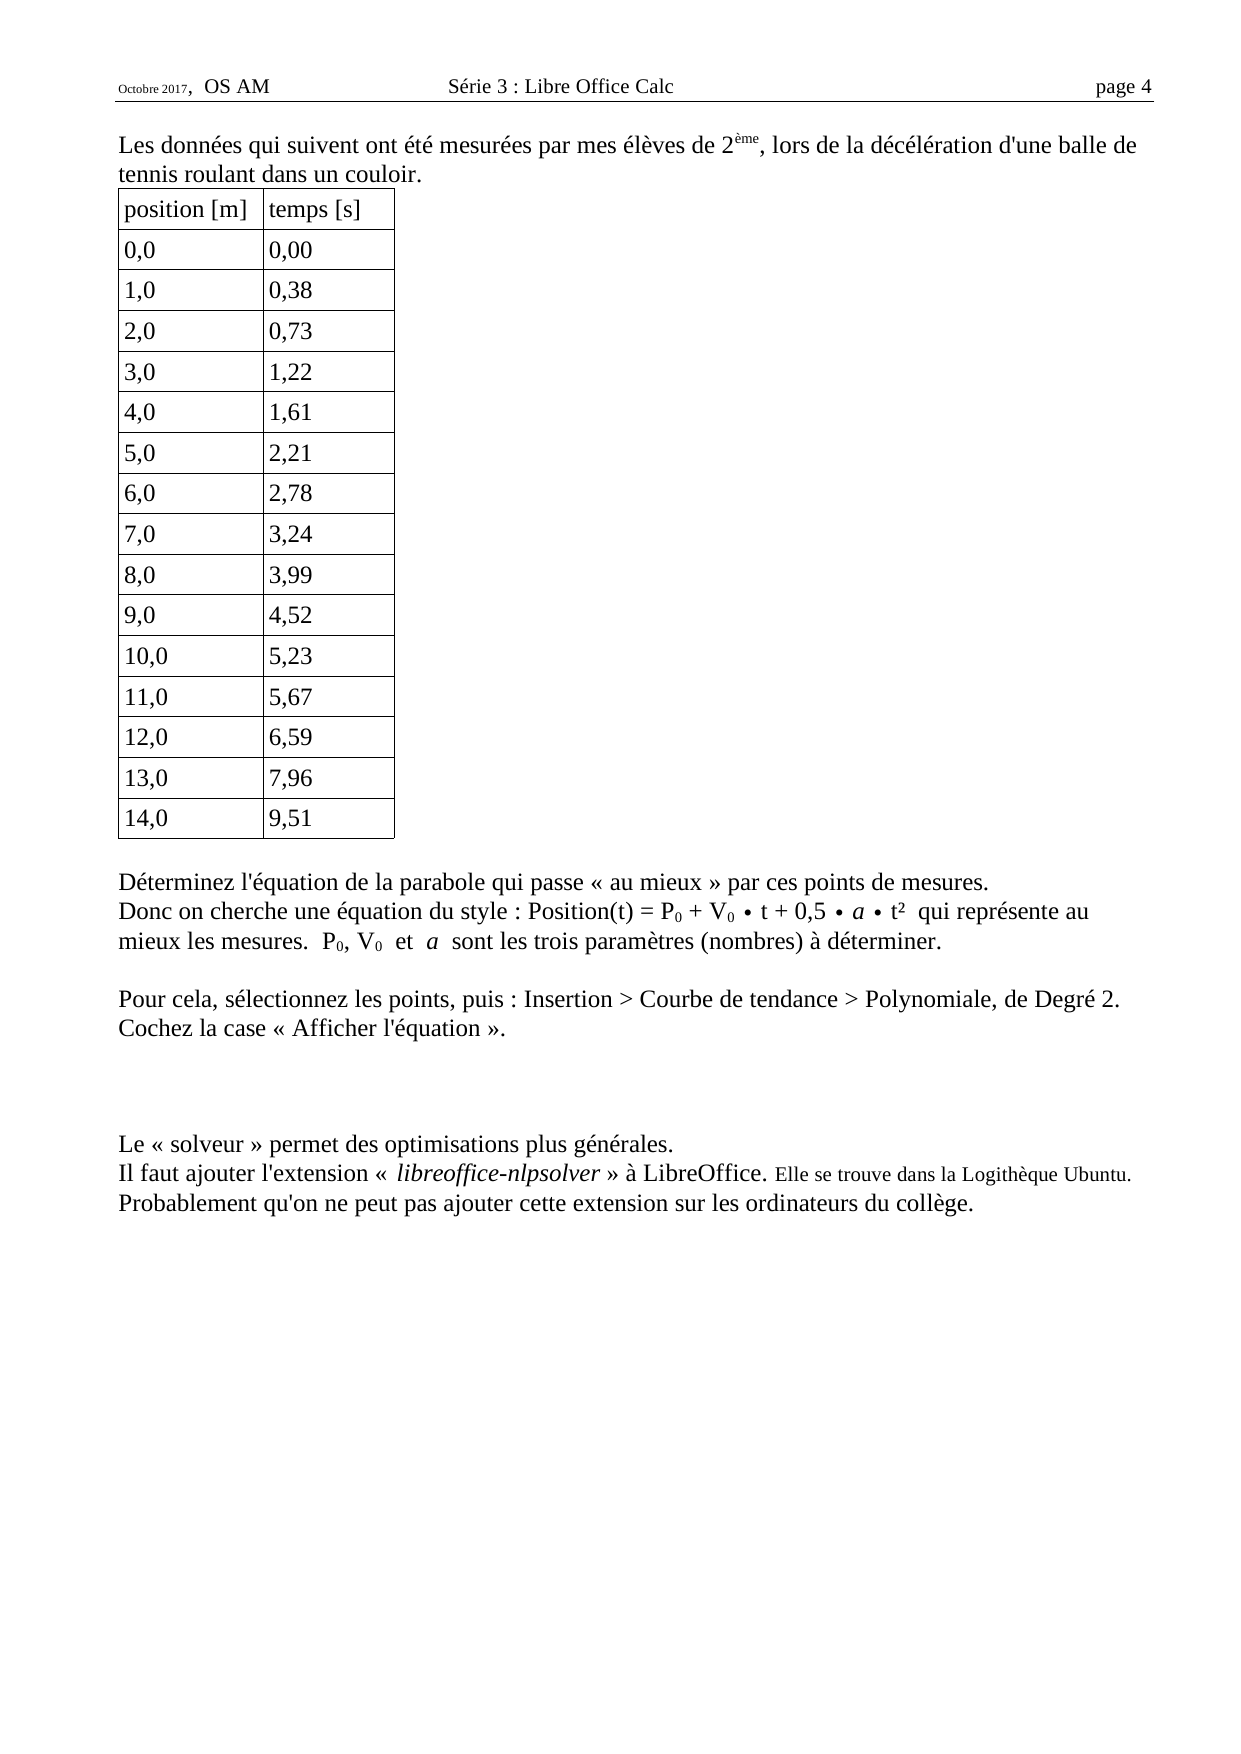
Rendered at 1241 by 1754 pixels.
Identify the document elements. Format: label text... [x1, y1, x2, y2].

table_cell 5,23 [264, 636, 394, 676]
table_cell 5,0 [119, 433, 263, 472]
table_cell 2,78 [264, 474, 394, 513]
text Le « solveur » permet des optimisations plus générales. [118, 1129, 1152, 1158]
text Les données qui suivent ont été mesurées par mes élèves de 2ème, lors de la décélération d'une balle de tennis roulant dans un couloir. [118, 130, 1152, 188]
table_cell 6,59 [264, 717, 394, 757]
table_cell 8,0 [119, 555, 263, 594]
table_cell 1,22 [264, 352, 394, 391]
table_cell 5,67 [264, 677, 394, 716]
text Probablement qu'on ne peut pas ajouter cette extension sur les ordinateurs du collège. [118, 1187, 1152, 1216]
table_cell 0,00 [264, 230, 394, 269]
table_cell 13,0 [119, 758, 263, 797]
table_cell 1,0 [119, 270, 263, 310]
text Il faut ajouter l'extension « libreoffice-nlpsolver » à LibreOffice. Elle se trouve dans la Logithèque Ubuntu. [118, 1158, 1152, 1187]
table_cell 3,24 [264, 514, 394, 554]
table_cell 2,21 [264, 433, 394, 472]
table_cell 9,0 [119, 595, 263, 635]
table_cell 9,51 [264, 799, 394, 838]
text Pour cela, sélectionnez les points, puis : Insertion > Courbe de tendance > Polynomiale, de Degré 2. Cochez la case « Afficher l'équation ». [118, 984, 1152, 1042]
table_cell 1,61 [264, 392, 394, 432]
table_cell 3,99 [264, 555, 394, 594]
table_cell 7,96 [264, 758, 394, 797]
table_cell 0,73 [264, 311, 394, 351]
text Déterminez l'équation de la parabole qui passe « au mieux » par ces points de mesures. [118, 867, 1152, 896]
table_cell 4,52 [264, 595, 394, 635]
table_cell 6,0 [119, 474, 263, 513]
table_cell 3,0 [119, 352, 263, 391]
table_cell 12,0 [119, 717, 263, 757]
table_cell 10,0 [119, 636, 263, 676]
table_cell 14,0 [119, 799, 263, 838]
table_cell 0,0 [119, 230, 263, 269]
table_cell 0,38 [264, 270, 394, 310]
table_cell 7,0 [119, 514, 263, 554]
table_header position [m] [119, 189, 263, 229]
table_cell 11,0 [119, 677, 263, 716]
table_header temps [s] [264, 189, 394, 229]
table_cell 4,0 [119, 392, 263, 432]
text Donc on cherche une équation du style : Position(t) = P0 + V0 ∙ t + 0,5 ∙ a ∙ t² qui représente au mieux les mesures. P0, V0 et a sont les trois paramètres (nombres) à déterminer. [118, 896, 1152, 955]
table_cell 2,0 [119, 311, 263, 351]
